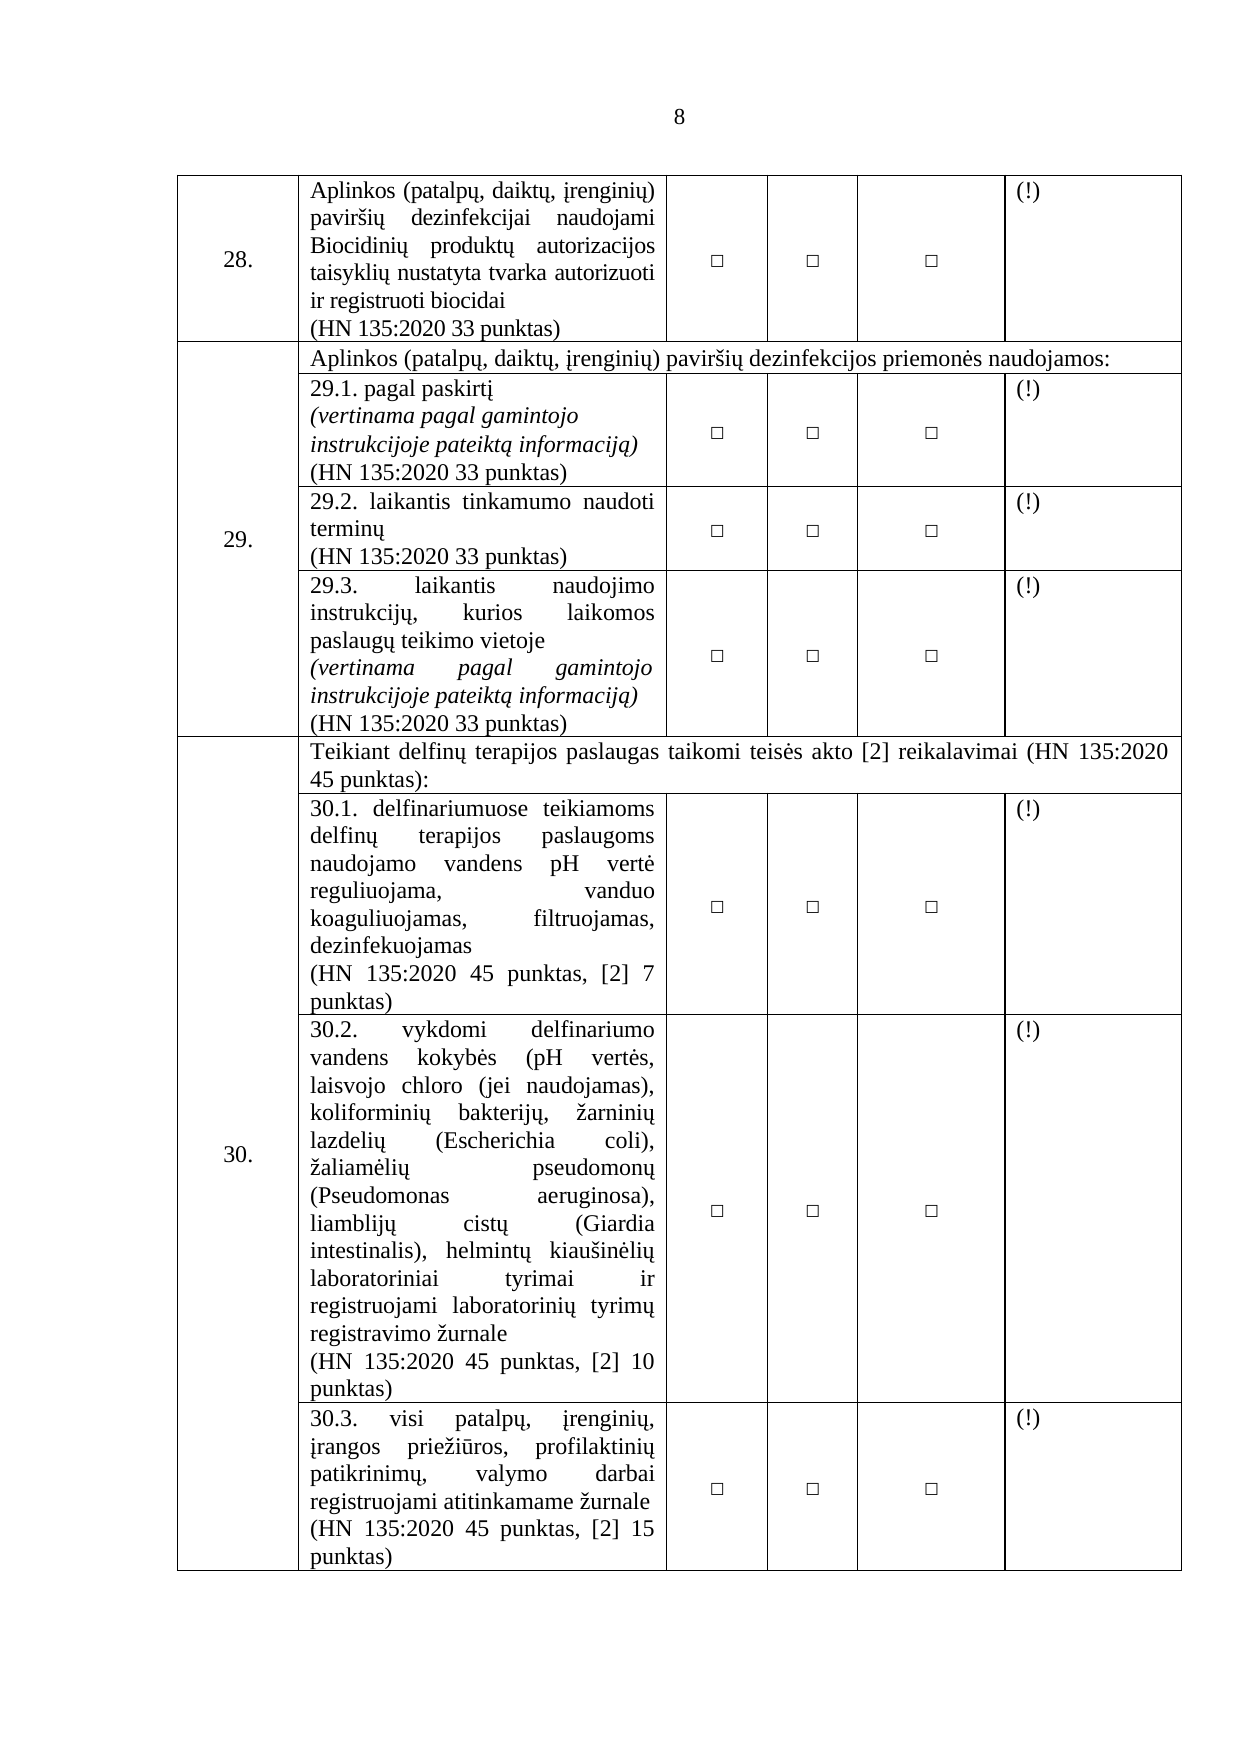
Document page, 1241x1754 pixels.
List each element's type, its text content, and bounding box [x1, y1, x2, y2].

table_cell ☐ [858, 374, 1004, 486]
table_cell ☐ [768, 374, 857, 486]
table_cell 30. [178, 737, 298, 1570]
table_cell 29.1. pagal paskirtį (vertinama pagal gamintojo instrukcijoje pateiktą informaciją) (HN 135:2020 33 punktas) [299, 374, 666, 486]
table_cell ☐ [768, 794, 857, 1014]
table_cell 30.3. visi patalpų, įrenginių, įrangos priežiūros, profilaktinių patikrinimų, valymo darbai registruojami atitinkamame žurnale (HN 135:2020 45 punktas, [2] 15 punktas) [299, 1403, 666, 1570]
table_cell 29.3. laikantis naudojimo instrukcijų, kurios laikomos paslaugų teikimo vietoje (vertinama pagal gamintojo instrukcijoje pateiktą informaciją) (HN 135:2020 33 punktas) [299, 571, 666, 736]
table_cell (!) [1006, 176, 1181, 341]
table_cell Aplinkos (patalpų, daiktų, įrenginių) paviršių dezinfekcijai naudojami Biocidinių produktų autorizacijos taisyklių nustatyta tvarka autorizuoti ir registruoti biocidai (HN 135:2020 33 punktas) [299, 176, 666, 341]
table_cell ☐ [768, 487, 857, 569]
table_cell ☐ [858, 487, 1004, 569]
table_cell ☐ [858, 571, 1004, 736]
table_cell ☐ [667, 1403, 767, 1570]
table_cell 30.2. vykdomi delfinariumo vandens kokybės (pH vertės, laisvojo chloro (jei naudojamas), koliforminių bakterijų, žarninių lazdelių (Escherichia coli), žaliamėlių pseudomonų (Pseudomonas aeruginosa), liamblijų cistų (Giardia intestinalis), helmintų kiaušinėlių laboratoriniai tyrimai ir registruojami laboratorinių tyrimų registravimo žurnale (HN 135:2020 45 punktas, [2] 10 punktas) [299, 1015, 666, 1402]
table_cell (!) [1006, 1403, 1181, 1570]
table_cell ☐ [667, 176, 767, 341]
table_cell ☐ [858, 794, 1004, 1014]
table_cell ☐ [858, 1015, 1004, 1402]
table_cell ☐ [667, 794, 767, 1014]
table_cell ☐ [768, 1403, 857, 1570]
table_cell 30.1. delfinariumuose teikiamoms delfinų terapijos paslaugoms naudojamo vandens pH vertė reguliuojama, vanduo koaguliuojamas, filtruojamas, dezinfekuojamas (HN 135:2020 45 punktas, [2] 7 punktas) [299, 794, 666, 1014]
table_cell (!) [1006, 571, 1181, 736]
table_cell ☐ [667, 1015, 767, 1402]
table_cell 28. [178, 176, 298, 341]
table_cell (!) [1006, 374, 1181, 486]
table_cell ☐ [667, 374, 767, 486]
table_cell ☐ [858, 1403, 1004, 1570]
table_cell ☐ [667, 571, 767, 736]
table_cell Teikiant delfinų terapijos paslaugas taikomi teisės akto [2] reikalavimai (HN 135:2020 45 punktas): [299, 737, 1181, 792]
table_cell ☐ [667, 487, 767, 569]
table_cell 29.2. laikantis tinkamumo naudoti terminų (HN 135:2020 33 punktas) [299, 487, 666, 569]
table_cell Aplinkos (patalpų, daiktų, įrenginių) paviršių dezinfekcijos priemonės naudojamos: [299, 342, 1181, 373]
table_cell ☐ [768, 1015, 857, 1402]
table_cell ☐ [768, 571, 857, 736]
table_cell (!) [1006, 1015, 1181, 1402]
table_cell (!) [1006, 794, 1181, 1014]
table_cell ☐ [858, 176, 1004, 341]
table_cell 29. [178, 342, 298, 736]
table_cell ☐ [768, 176, 857, 341]
table_cell (!) [1006, 487, 1181, 569]
